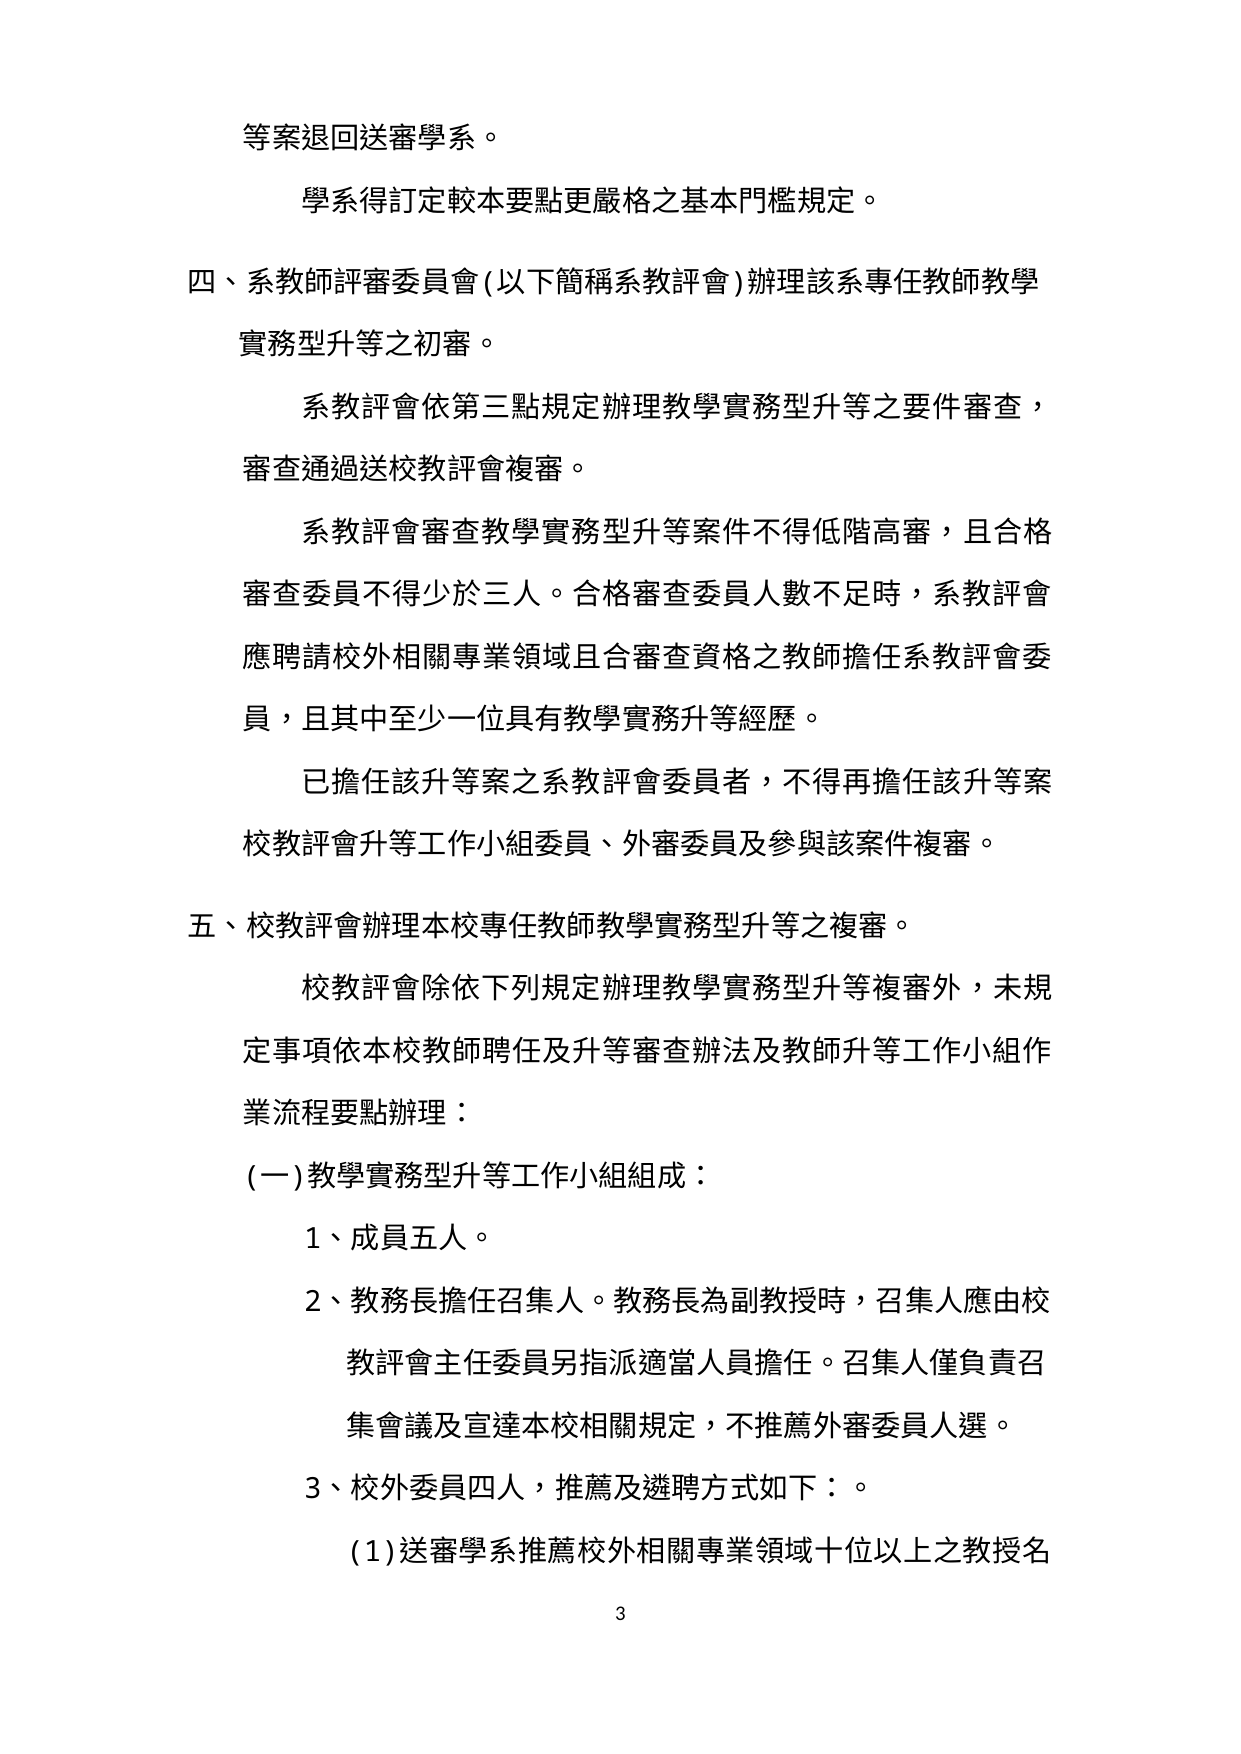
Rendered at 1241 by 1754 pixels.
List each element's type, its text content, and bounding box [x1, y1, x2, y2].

text (1)送審學系推薦校外相關專業領域十位以上之教授名 [346, 1507, 1053, 1569]
text 學系得訂定較本要點更嚴格之基本門檻規定。 [243, 157, 1053, 219]
text 已擔任該升等案之系教評會委員者，不得再擔任該升等案校教評會升等工作小組委員、外審委員及參與該案件複審。 [243, 738, 1053, 863]
text (一)教學實務型升等工作小組組成： [243, 1132, 1053, 1194]
text 1、成員五人。 [304, 1194, 1053, 1257]
text 五、校教評會辦理本校專任教師教學實務型升等之複審。 [187, 882, 1053, 944]
text 系教評會審查教學實務型升等案件不得低階高審，且合格審查委員不得少於三人。合格審查委員人數不足時，系教評會應聘請校外相關專業領域且合審查資格之教師擔任系教評會委員，且其中至少一位具有教學實務升等經歷。 [243, 488, 1053, 738]
text 四、系教師評審委員會(以下簡稱系教評會)辦理該系專任教師教學實務型升等之初審。 [187, 238, 1053, 363]
text 2、教務長擔任召集人。教務長為副教授時，召集人應由校教評會主任委員另指派適當人員擔任。召集人僅負責召集會議及宣達本校相關規定，不推薦外審委員人選。 [304, 1257, 1053, 1444]
text 校教評會除依下列規定辦理教學實務型升等複審外，未規定事項依本校教師聘任及升等審查辦法及教師升等工作小組作業流程要點辦理： [243, 944, 1053, 1132]
text 等案退回送審學系。 [243, 94, 1053, 157]
text 系教評會依第三點規定辦理教學實務型升等之要件審查，審查通過送校教評會複審。 [243, 363, 1053, 488]
text 3、校外委員四人，推薦及遴聘方式如下：。 [304, 1444, 1053, 1507]
